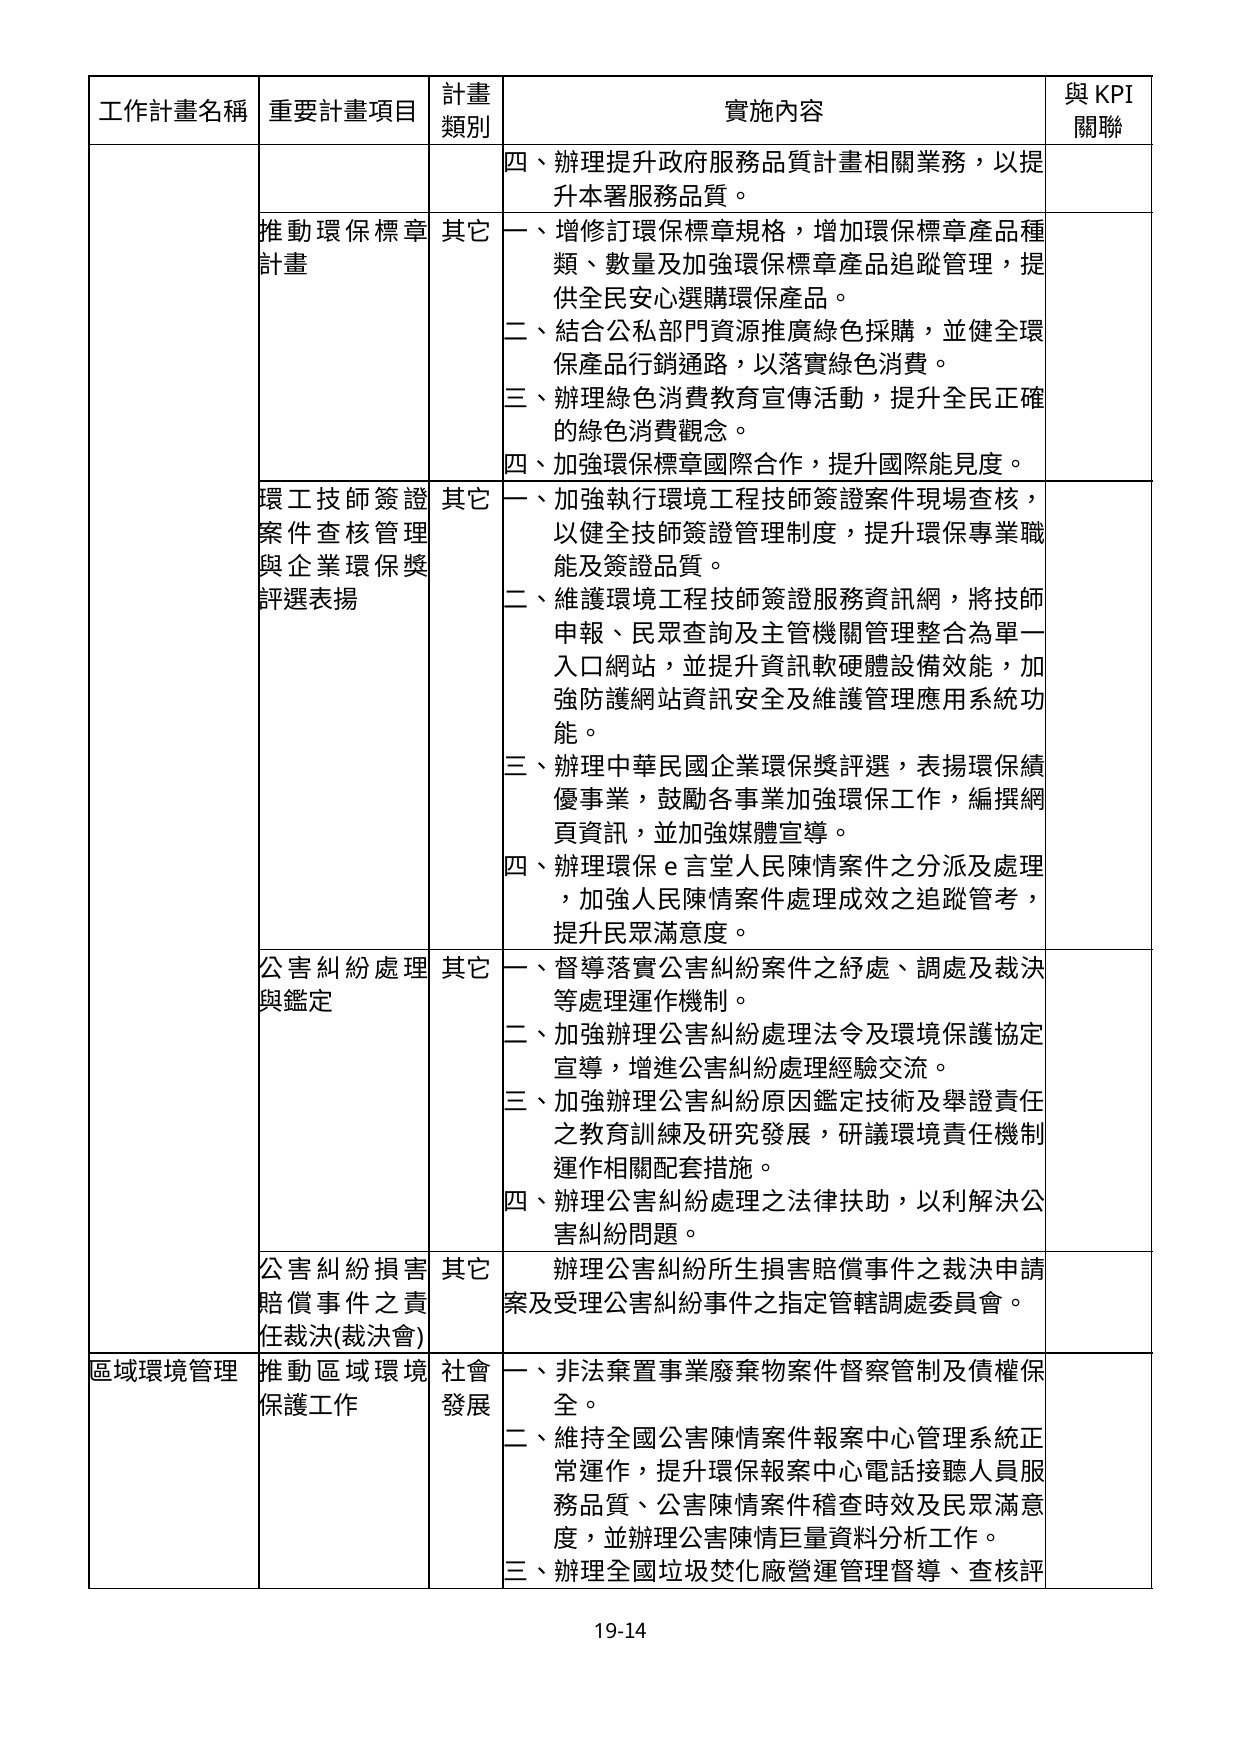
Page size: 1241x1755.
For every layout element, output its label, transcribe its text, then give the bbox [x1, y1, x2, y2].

table_cell [1046, 145, 1151, 212]
table_cell [1046, 1354, 1151, 1587]
table_cell 社會發展 [430, 1354, 502, 1587]
table_cell 一、督導落實公害糾紛案件之紓處、調處及裁決等處理運作機制。 二、加強辦理公害糾紛處理法令及環境保護協定宣導，增進公害糾紛處理經驗交流。 三、加強辦理公害糾紛原因鑑定技術及舉證責任之教育訓練及研究發展，研議環境責任機制運作相關配套措施。 四、辦理公害糾紛處理之法律扶助，以利解決公害糾紛問題。 [504, 950, 1045, 1251]
table_cell [1046, 482, 1151, 949]
table_header 計畫類別 [430, 77, 502, 143]
table_cell [1046, 950, 1151, 1251]
table_cell 其它 [430, 482, 502, 949]
table_cell 公害糾紛損害賠償事件之責任裁決(裁決會) [260, 1252, 428, 1352]
table_cell 推動環保標章計畫 [260, 213, 428, 480]
table_header 重要計畫項目 [260, 77, 428, 143]
table_cell 辦理公害糾紛所生損害賠償事件之裁決申請案及受理公害糾紛事件之指定管轄調處委員會。 [504, 1252, 1045, 1352]
table_cell 四、辦理提升政府服務品質計畫相關業務，以提升本署服務品質。 [504, 145, 1045, 212]
table_cell 其它 [430, 950, 502, 1251]
table_cell 環工技師簽證案件查核管理與企業環保獎評選表揚 [260, 482, 428, 949]
table_cell [430, 145, 502, 212]
table_header 與KPI 關聯 [1046, 77, 1151, 143]
table_cell [1046, 213, 1151, 480]
table_cell 其它 [430, 213, 502, 480]
table_cell [1046, 1252, 1151, 1352]
table_cell 一、非法棄置事業廢棄物案件督察管制及債權保全。 二、維持全國公害陳情案件報案中心管理系統正常運作，提升環保報案中心電話接聽人員服務品質、公害陳情案件稽查時效及民眾滿意度，並辦理公害陳情巨量資料分析工作。 三、辦理全國垃圾焚化廠營運管理督導、查核評 [504, 1354, 1045, 1587]
table_header 實施內容 [504, 77, 1045, 143]
table_cell 一、增修訂環保標章規格，增加環保標章產品種類、數量及加強環保標章產品追蹤管理，提供全民安心選購環保產品。 二、結合公私部門資源推廣綠色採購，並健全環保產品行銷通路，以落實綠色消費。 三、辦理綠色消費教育宣傳活動，提升全民正確的綠色消費觀念。 四、加強環保標章國際合作，提升國際能見度。 [504, 213, 1045, 480]
table_cell [260, 145, 428, 212]
table_cell 其它 [430, 1252, 502, 1352]
table_cell 公害糾紛處理與鑑定 [260, 950, 428, 1251]
table_cell 一、加強執行環境工程技師簽證案件現場查核，以健全技師簽證管理制度，提升環保專業職能及簽證品質。 二、維護環境工程技師簽證服務資訊網，將技師申報、民眾查詢及主管機關管理整合為單一入口網站，並提升資訊軟硬體設備效能，加強防護網站資訊安全及維護管理應用系統功能。 三、辦理中華民國企業環保獎評選，表揚環保績優事業，鼓勵各事業加強環保工作，編撰網頁資訊，並加強媒體宣導。 四、辦理環保e言堂人民陳情案件之分派及處理，加強人民陳情案件處理成效之追蹤管考，提升民眾滿意度。 [504, 482, 1045, 949]
table_cell [90, 145, 258, 1352]
table_cell 推動區域環境保護工作 [260, 1354, 428, 1587]
table_cell 區域環境管理 [90, 1354, 258, 1587]
table_header 工作計畫名稱 [90, 77, 258, 143]
